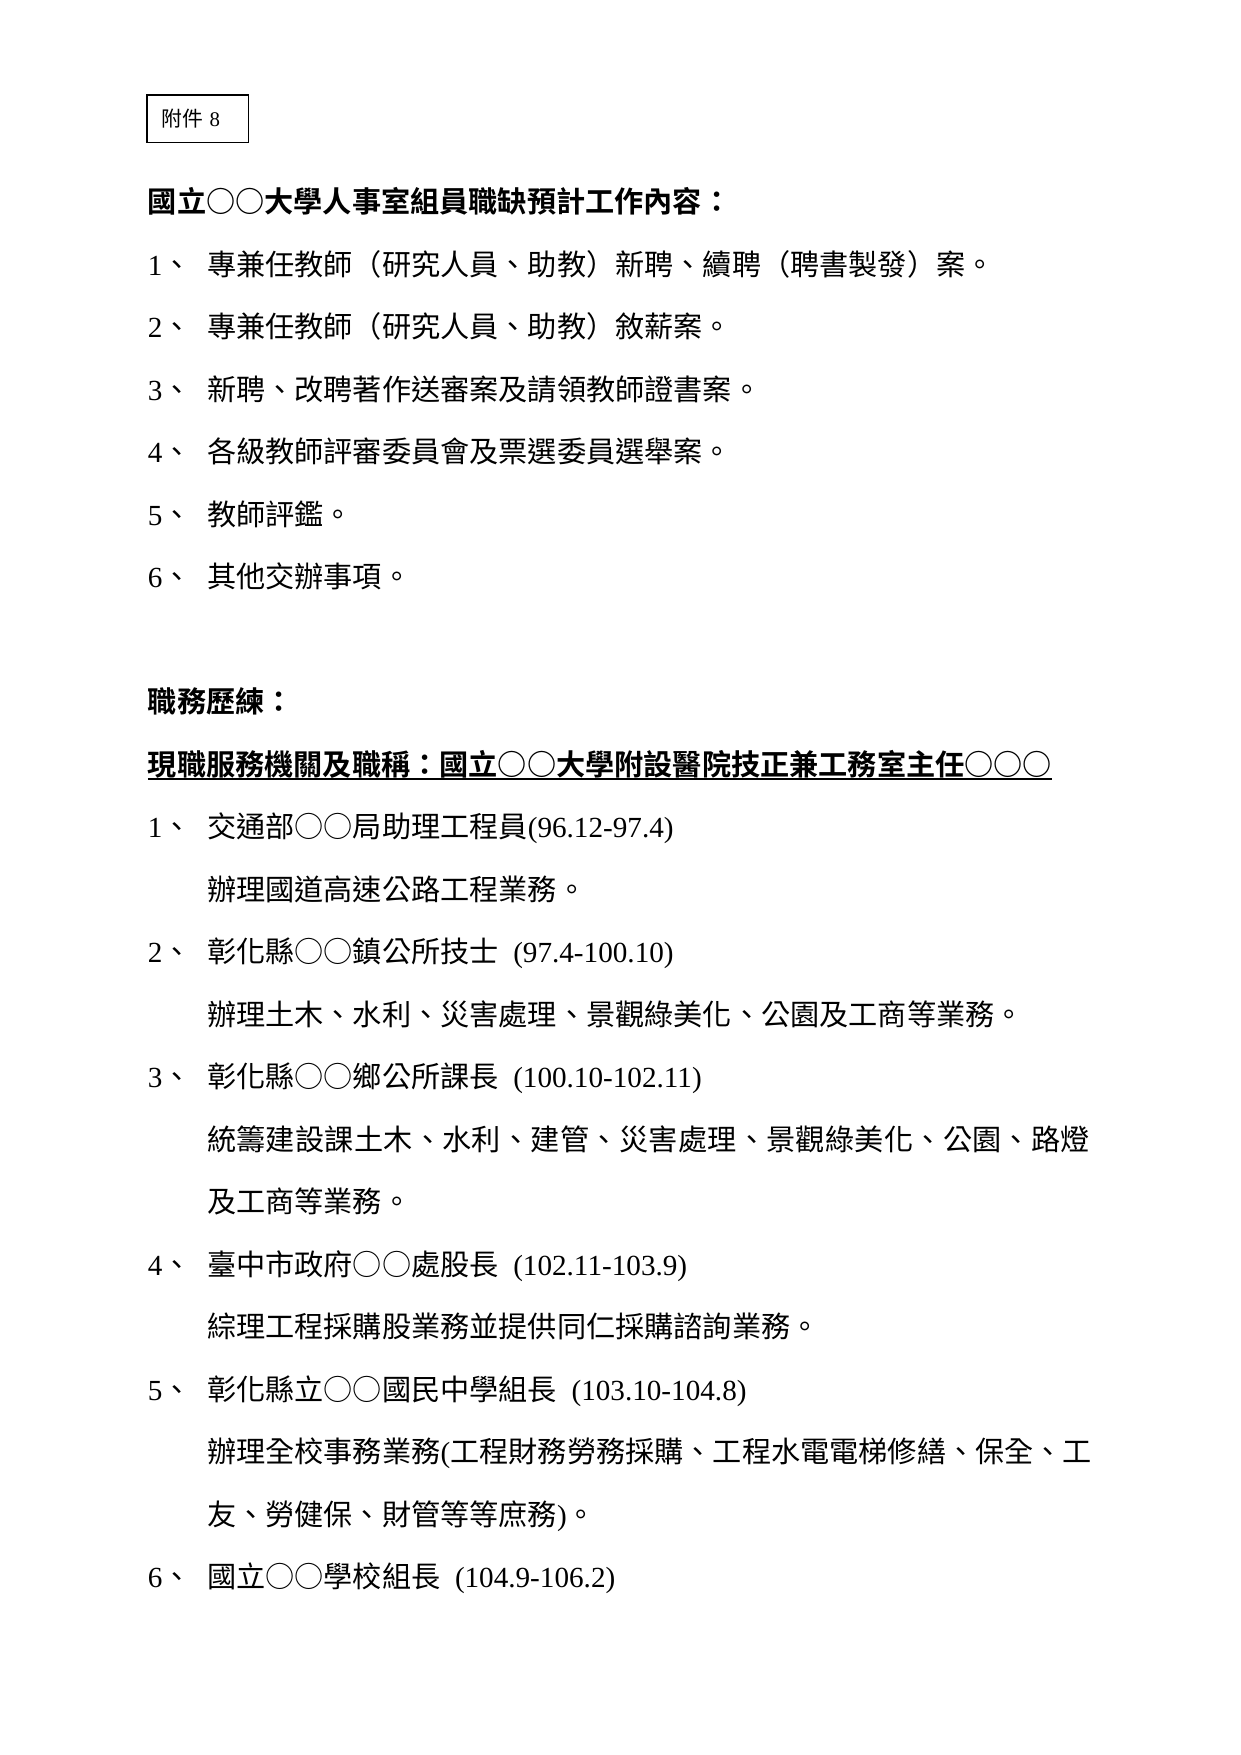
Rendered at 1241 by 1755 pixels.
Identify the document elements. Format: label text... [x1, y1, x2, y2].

text 綜理工程採購股業務並提供同仁採購諮詢業務。 [207, 1283, 1093, 1346]
list 專兼任教師（研究人員、助教）新聘、續聘（聘書製發）案。 [148, 221, 1093, 283]
list 專兼任教師（研究人員、助教）敘薪案。 [148, 283, 1093, 346]
list 交通部○○局助理工程員(96.12-97.4) [148, 783, 1093, 846]
text 辦理全校事務業務(工程財務勞務採購、工程水電電梯修繕、保全、工友、勞健保、財管等等庶務)。 [207, 1408, 1093, 1533]
list 新聘、改聘著作送審案及請領教師證書案。 [148, 346, 1093, 408]
text 統籌建設課土木、水利、建管、災害處理、景觀綠美化、公園、路燈及工商等業務。 [207, 1096, 1093, 1221]
list 彰化縣立○○國民中學組長 (103.10-104.8) [148, 1346, 1093, 1408]
list 教師評鑑。 [148, 471, 1093, 533]
text 現職服務機關及職稱：國立○○大學附設醫院技正兼工務室主任○○○ [148, 721, 1093, 783]
text 職務歷練： [148, 658, 1093, 721]
list 彰化縣○○鎮公所技士 (97.4-100.10) [148, 908, 1093, 971]
list 各級教師評審委員會及票選委員選舉案。 [148, 408, 1093, 471]
text 國立○○大學人事室組員職缺預計工作內容： [148, 158, 1093, 221]
list 臺中市政府○○處股長 (102.11-103.9) [148, 1221, 1093, 1283]
list 國立○○學校組長 (104.9-106.2) [148, 1533, 1093, 1596]
text 辦理土木、水利、災害處理、景觀綠美化、公園及工商等業務。 [207, 971, 1093, 1033]
list 其他交辦事項。 [148, 533, 1093, 596]
list 彰化縣○○鄉公所課長 (100.10-102.11) [148, 1033, 1093, 1096]
text 辦理國道高速公路工程業務。 [207, 846, 1093, 908]
